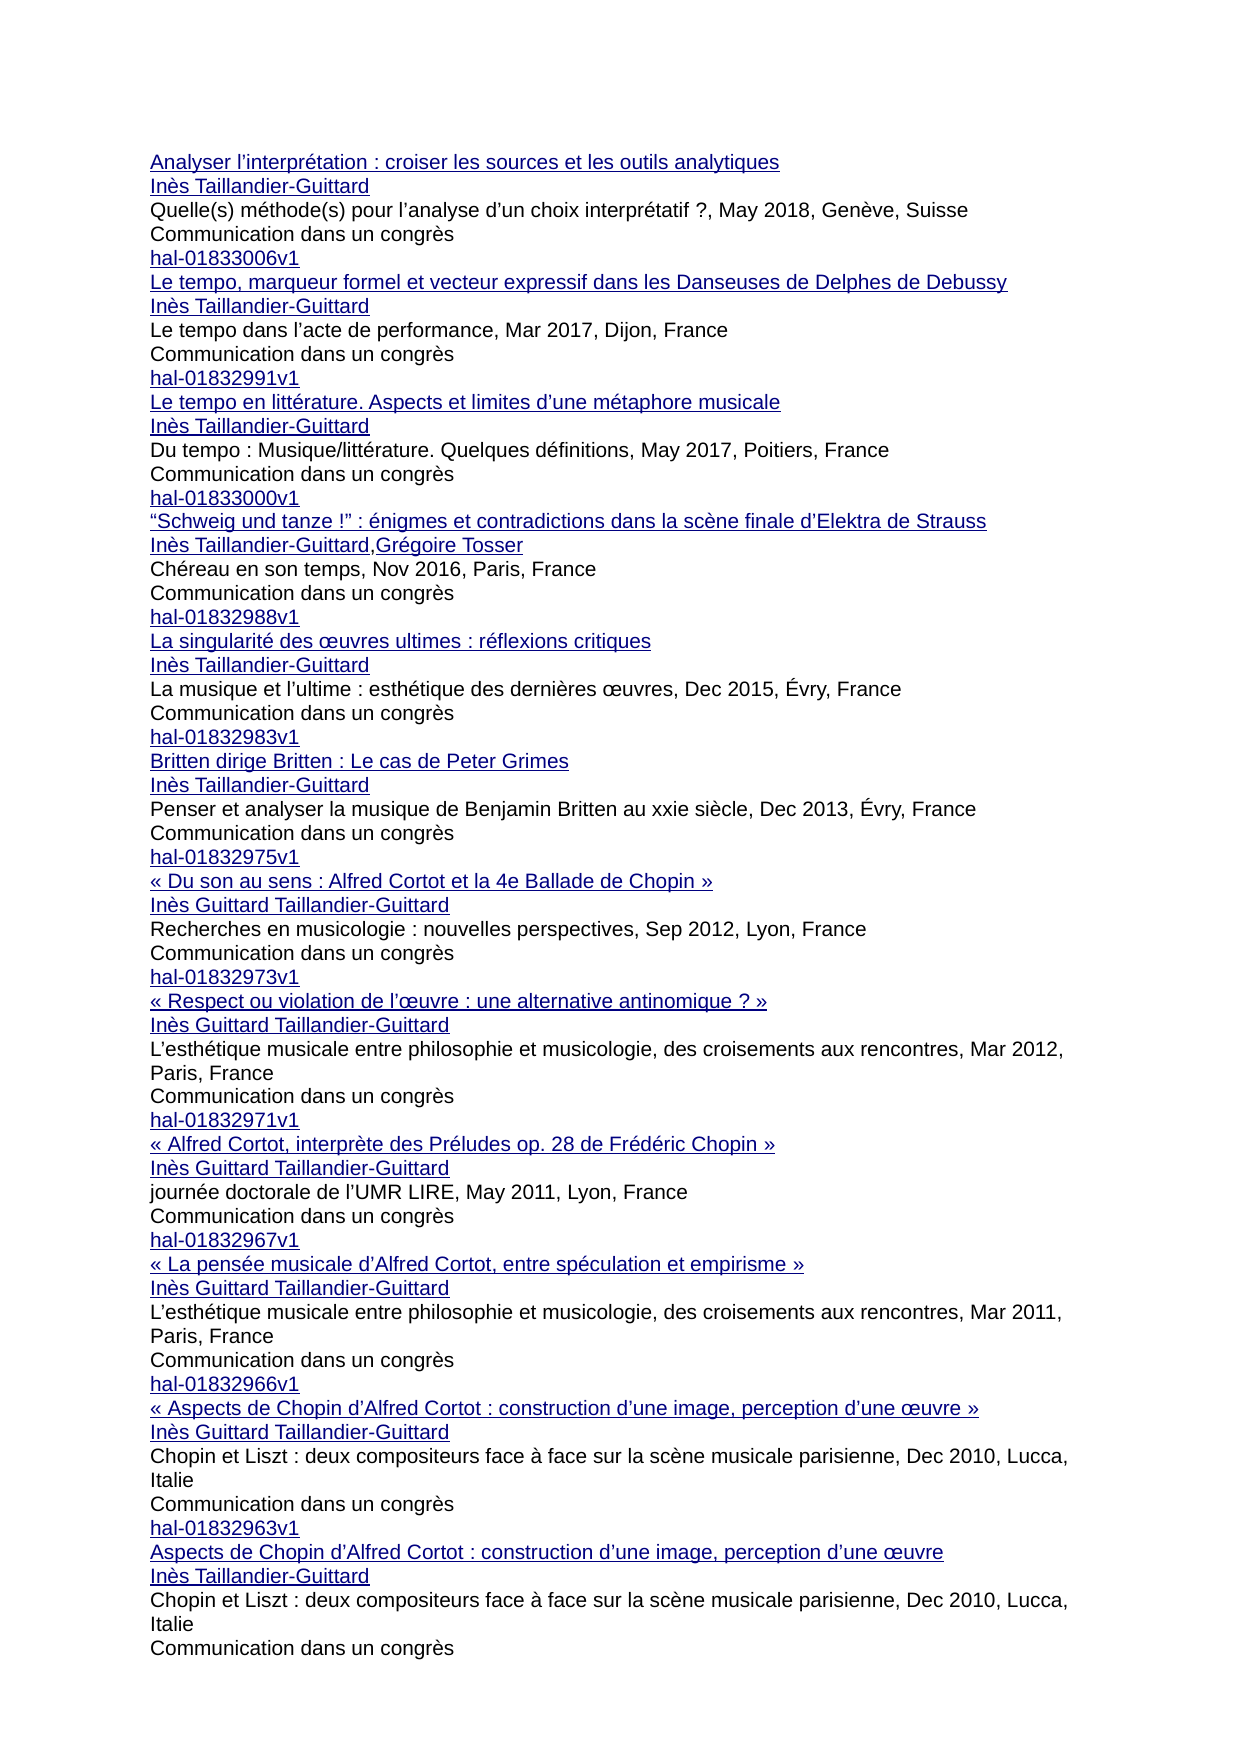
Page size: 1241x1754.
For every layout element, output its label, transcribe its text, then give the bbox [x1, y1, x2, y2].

table_cell « Alfred Cortot, interprète des Préludes op. 28 de Frédéric Chopin » Inès Guittard Taillandier-Guittard journée doctorale de l’UMR LIRE, May 2011, Lyon, France Communication dans un congrès hal-01832967v1 [150, 1132, 1090, 1252]
table_cell « Respect ou violation de l’œuvre : une alternative antinomique ? » Inès Guittard Taillandier-Guittard L’esthétique musicale entre philosophie et musicologie, des croisements aux rencontres, Mar 2012, Paris, France Communication dans un congrès hal-01832971v1 [150, 989, 1090, 1132]
table_cell « Aspects de Chopin d’Alfred Cortot : construction d’une image, perception d’une œuvre » Inès Guittard Taillandier-Guittard Chopin et Liszt : deux compositeurs face à face sur la scène musicale parisienne, Dec 2010, Lucca, Italie Communication dans un congrès hal-01832963v1 [150, 1396, 1090, 1539]
table_cell “Schweig und tanze !” : énigmes et contradictions dans la scène finale d’Elektra de Strauss Inès Taillandier-Guittard,Grégoire Tosser Chéreau en son temps, Nov 2016, Paris, France Communication dans un congrès hal-01832988v1 [150, 509, 1090, 629]
table_cell « Du son au sens : Alfred Cortot et la 4e Ballade de Chopin » Inès Guittard Taillandier-Guittard Recherches en musicologie : nouvelles perspectives, Sep 2012, Lyon, France Communication dans un congrès hal-01832973v1 [150, 869, 1090, 988]
table_cell Britten dirige Britten : Le cas de Peter Grimes Inès Taillandier-Guittard Penser et analyser la musique de Benjamin Britten au xxie siècle, Dec 2013, Évry, France Communication dans un congrès hal-01832975v1 [150, 749, 1090, 869]
table_cell Le tempo, marqueur formel et vecteur expressif dans les Danseuses de Delphes de Debussy Inès Taillandier-Guittard Le tempo dans l’acte de performance, Mar 2017, Dijon, France Communication dans un congrès hal-01832991v1 [150, 270, 1090, 389]
table_cell Analyser l’interprétation : croiser les sources et les outils analytiques Inès Taillandier-Guittard Quelle(s) méthode(s) pour l’analyse d’un choix interprétatif ?, May 2018, Genève, Suisse Communication dans un congrès hal-01833006v1 [150, 150, 1090, 270]
table_cell « La pensée musicale d’Alfred Cortot, entre spéculation et empirisme » Inès Guittard Taillandier-Guittard L’esthétique musicale entre philosophie et musicologie, des croisements aux rencontres, Mar 2011, Paris, France Communication dans un congrès hal-01832966v1 [150, 1252, 1090, 1396]
table_cell Aspects de Chopin d’Alfred Cortot : construction d’une image, perception d’une œuvre Inès Taillandier-Guittard Chopin et Liszt : deux compositeurs face à face sur la scène musicale parisienne, Dec 2010, Lucca, Italie Communication dans un congrès [150, 1540, 1090, 1659]
table_cell Le tempo en littérature. Aspects et limites d’une métaphore musicale Inès Taillandier-Guittard Du tempo : Musique/littérature. Quelques définitions, May 2017, Poitiers, France Communication dans un congrès hal-01833000v1 [150, 390, 1090, 509]
table_cell La singularité des œuvres ultimes : réflexions critiques Inès Taillandier-Guittard La musique et l’ultime : esthétique des dernières œuvres, Dec 2015, Évry, France Communication dans un congrès hal-01832983v1 [150, 629, 1090, 749]
